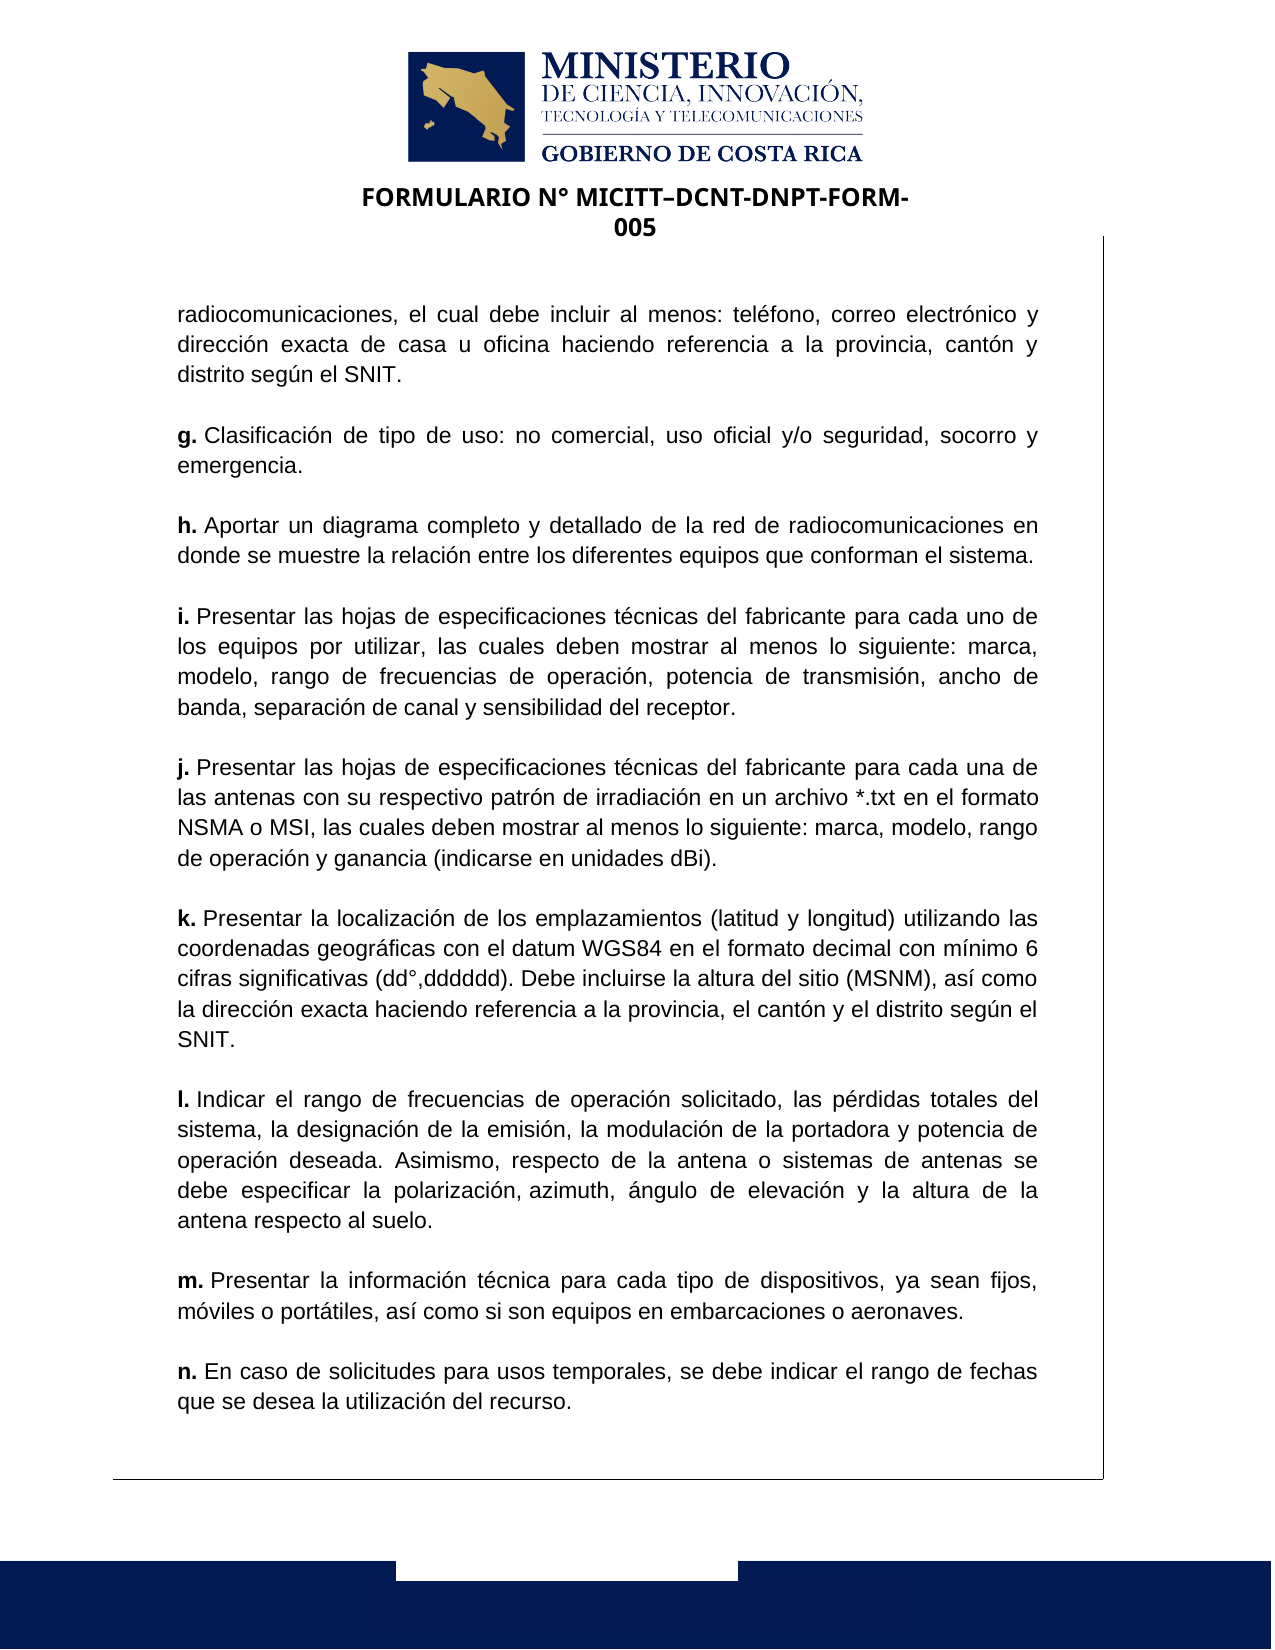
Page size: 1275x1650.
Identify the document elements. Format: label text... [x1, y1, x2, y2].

text l. Indicar el rango de frecuencias de operación solicitado, las pérdidas totales del sistema, la designación de la emisión, la modulación de la portadora y potencia de operación deseada. Asimismo, respecto de la antena o sistemas de antenas se debe especificar la polarización, azimuth, ángulo de elevación y la altura de la antena respecto al suelo. [112, 991, 1103, 1203]
text n. En caso de solicitudes para usos temporales, se debe indicar el rango de fechas que se desea la utilización del recurso. [112, 1293, 1103, 1479]
text i. Presentar las hojas de especificaciones técnicas del fabricante para cada uno de los equipos por utilizar, las cuales deben mostrar al menos lo siguiente: marca, modelo, rango de frecuencias de operación, potencia de transmisión, ancho de banda, separación de canal y sensibilidad del receptor. [112, 508, 1103, 689]
text k. Presentar la localización de los emplazamientos (latitud y longitud) utilizando las coordenadas geográficas con el datum WGS84 en el formato decimal con mínimo 6 cifras significativas (dd°,dddddd). Debe incluirse la altura del sitio (MSNM), así como la dirección exacta haciendo referencia a la provincia, el cantón y el distrito según el SNIT. [112, 810, 1103, 991]
text m. Presentar la información técnica para cada tipo de dispositivos, ya sean fijos, móviles o portátiles, así como si son equipos en embarcaciones o aeronaves. [112, 1203, 1103, 1293]
text h. Aportar un diagrama completo y detallado de la red de radiocomunicaciones en donde se muestre la relación entre los diferentes equipos que conforman el sistema. [112, 417, 1103, 508]
text j. Presentar las hojas de especificaciones técnicas del fabricante para cada una de las antenas con su respectivo patrón de irradiación en un archivo *.txt en el formato NSMA o MSI, las cuales deben mostrar al menos lo siguiente: marca, modelo, rango de operación y ganancia (indicarse en unidades dBi). [112, 689, 1103, 810]
text g. Clasificación de tipo de uso: no comercial, uso oficial y/o seguridad, socorro y emergencia. [112, 357, 1103, 417]
text f. Nombre y contacto del (de la) encargado(a) técnico(a) del sistema de radiocomunicaciones, el cual debe incluir al menos: teléfono, correo electrónico y dirección exacta de casa u oficina haciendo referencia a la provincia, cantón y distrito según el SNIT. [112, 236, 1103, 357]
